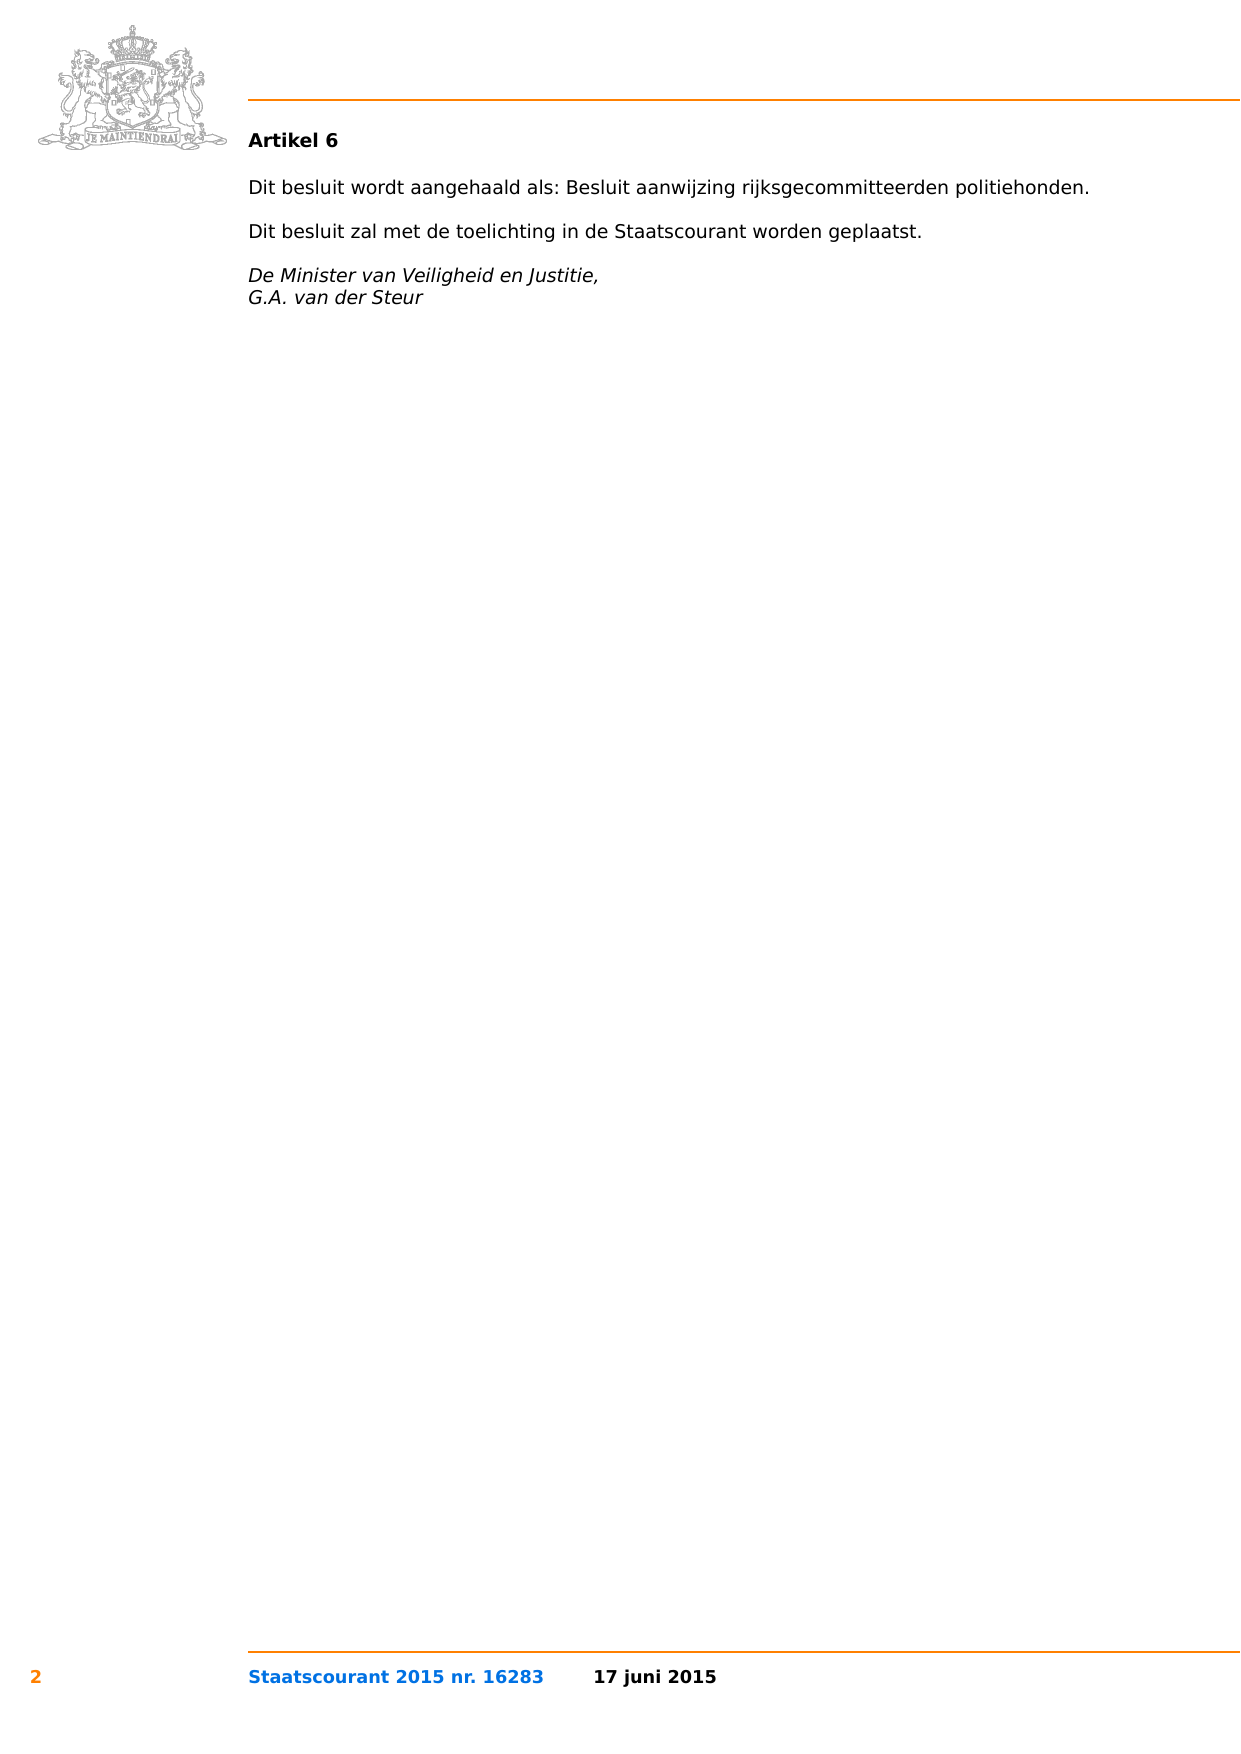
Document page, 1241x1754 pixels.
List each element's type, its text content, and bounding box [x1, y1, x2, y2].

picture [38, 25, 227, 150]
text Dit besluit wordt aangehaald als: Besluit aanwijzing rijksgecommitteerden politiehonden. [248, 177, 1163, 199]
subtitle Artikel 6 [248, 130, 1163, 152]
text De Minister van Veiligheid en Justitie, G.A. van der Steur [248, 264, 1163, 308]
text Dit besluit zal met de toelichting in de Staatscourant worden geplaatst. [248, 221, 1163, 243]
